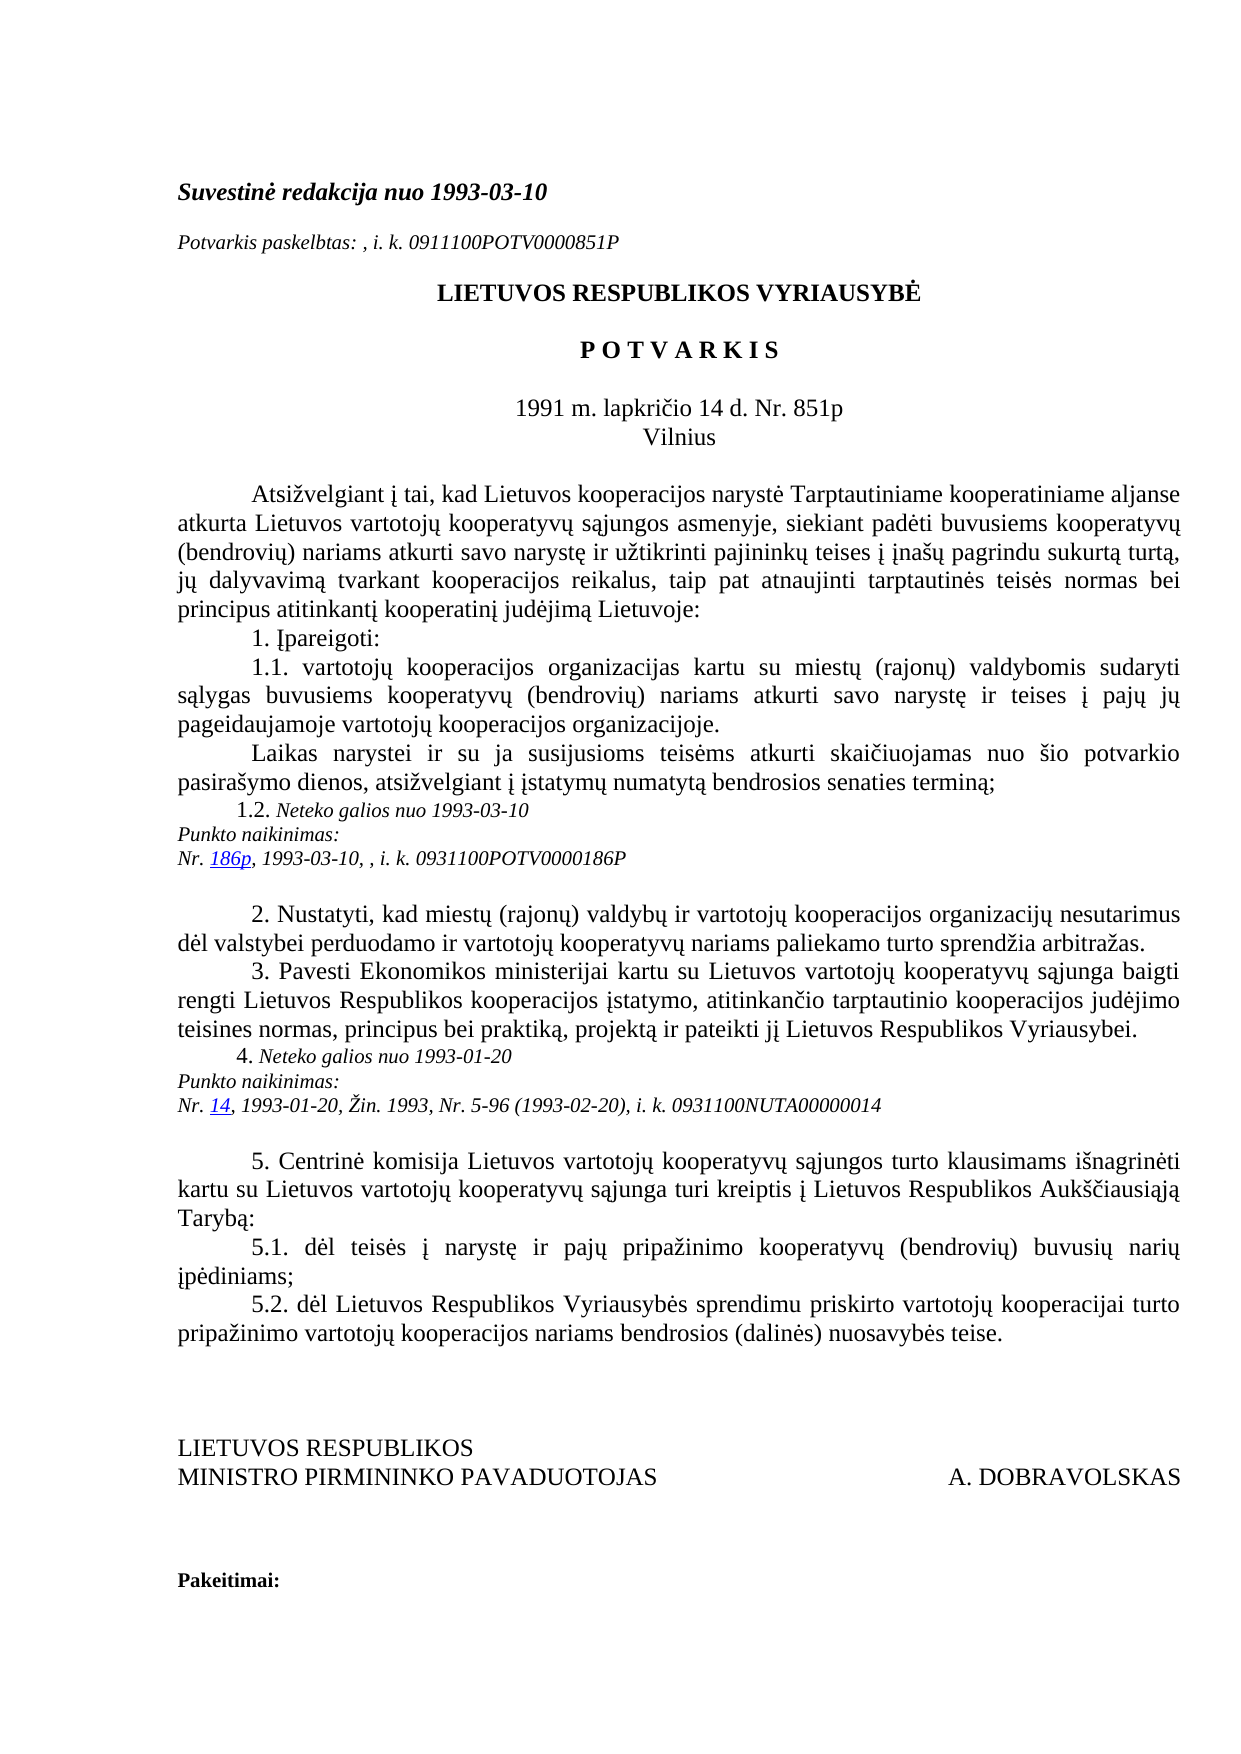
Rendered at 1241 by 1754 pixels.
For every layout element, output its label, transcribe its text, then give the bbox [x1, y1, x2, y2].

text 2. Nustatyti, kad miestų (rajonų) valdybų ir vartotojų kooperacijos organizacijų nesutarimus dėl valstybei perduodamo ir vartotojų kooperatyvų nariams paliekamo turto sprendžia arbitražas. [177, 899, 1181, 956]
text Nr. 186p, 1993-03-10, , i. k. 0931100POTV0000186P [177, 846, 1181, 870]
text Punkto naikinimas: [177, 822, 1181, 846]
text MINISTRO PIRMININKO PAVADUOTOJAS A. DOBRAVOLSKAS [177, 1462, 1181, 1491]
text LIETUVOS RESPUBLIKOS VYRIAUSYBĖ [177, 278, 1181, 307]
text 1991 m. lapkričio 14 d. Nr. 851p [177, 393, 1181, 422]
text LIETUVOS RESPUBLIKOS [177, 1433, 1181, 1462]
text Suvestinė redakcija nuo 1993-03-10 [177, 177, 1181, 206]
text Potvarkis paskelbtas: , i. k. 0911100POTV0000851P [177, 230, 1181, 254]
text Atsižvelgiant į tai, kad Lietuvos kooperacijos narystė Tarptautiniame kooperatiniame aljanse atkurta Lietuvos vartotojų kooperatyvų sąjungos asmenyje, siekiant padėti buvusiems kooperatyvų (bendrovių) nariams atkurti savo narystę ir užtikrinti pajininkų teises į įnašų pagrindu sukurtą turtą, jų dalyvavimą tvarkant kooperacijos reikalus, taip pat atnaujinti tarptautinės teisės normas bei principus atitinkantį kooperatinį judėjimą Lietuvoje: [177, 479, 1181, 623]
text Vilnius [177, 422, 1181, 451]
text Nr. 14, 1993-01-20, Žin. 1993, Nr. 5-96 (1993-02-20), i. k. 0931100NUTA00000014 [177, 1093, 1181, 1117]
text Punkto naikinimas: [177, 1069, 1181, 1093]
text Pakeitimai: [177, 1568, 1181, 1592]
text 4. Neteko galios nuo 1993-01-20 [177, 1043, 1181, 1069]
text 3. Pavesti Ekonomikos ministerijai kartu su Lietuvos vartotojų kooperatyvų sąjunga baigti rengti Lietuvos Respublikos kooperacijos įstatymo, atitinkančio tarptautinio kooperacijos judėjimo teisines normas, principus bei praktiką, projektą ir pateikti jį Lietuvos Respublikos Vyriausybei. [177, 956, 1181, 1043]
text 5. Centrinė komisija Lietuvos vartotojų kooperatyvų sąjungos turto klausimams išnagrinėti kartu su Lietuvos vartotojų kooperatyvų sąjunga turi kreiptis į Lietuvos Respublikos Aukščiausiąją Tarybą: [177, 1146, 1181, 1232]
text 1.1. vartotojų kooperacijos organizacijas kartu su miestų (rajonų) valdybomis sudaryti sąlygas buvusiems kooperatyvų (bendrovių) nariams atkurti savo narystę ir teises į pajų jų pageidaujamoje vartotojų kooperacijos organizacijoje. [177, 652, 1181, 738]
text Laikas narystei ir su ja susijusioms teisėms atkurti skaičiuojamas nuo šio potvarkio pasirašymo dienos, atsižvelgiant į įstatymų numatytą bendrosios senaties terminą; [177, 738, 1181, 796]
text 1. Įpareigoti: [177, 623, 1181, 652]
text 5.2. dėl Lietuvos Respublikos Vyriausybės sprendimu priskirto vartotojų kooperacijai turto pripažinimo vartotojų kooperacijos nariams bendrosios (dalinės) nuosavybės teise. [177, 1289, 1181, 1347]
text P O T V A R K I S [177, 336, 1181, 364]
text 5.1. dėl teisės į narystę ir pajų pripažinimo kooperatyvų (bendrovių) buvusių narių įpėdiniams; [177, 1232, 1181, 1289]
text 1.2. Neteko galios nuo 1993-03-10 [177, 796, 1181, 822]
